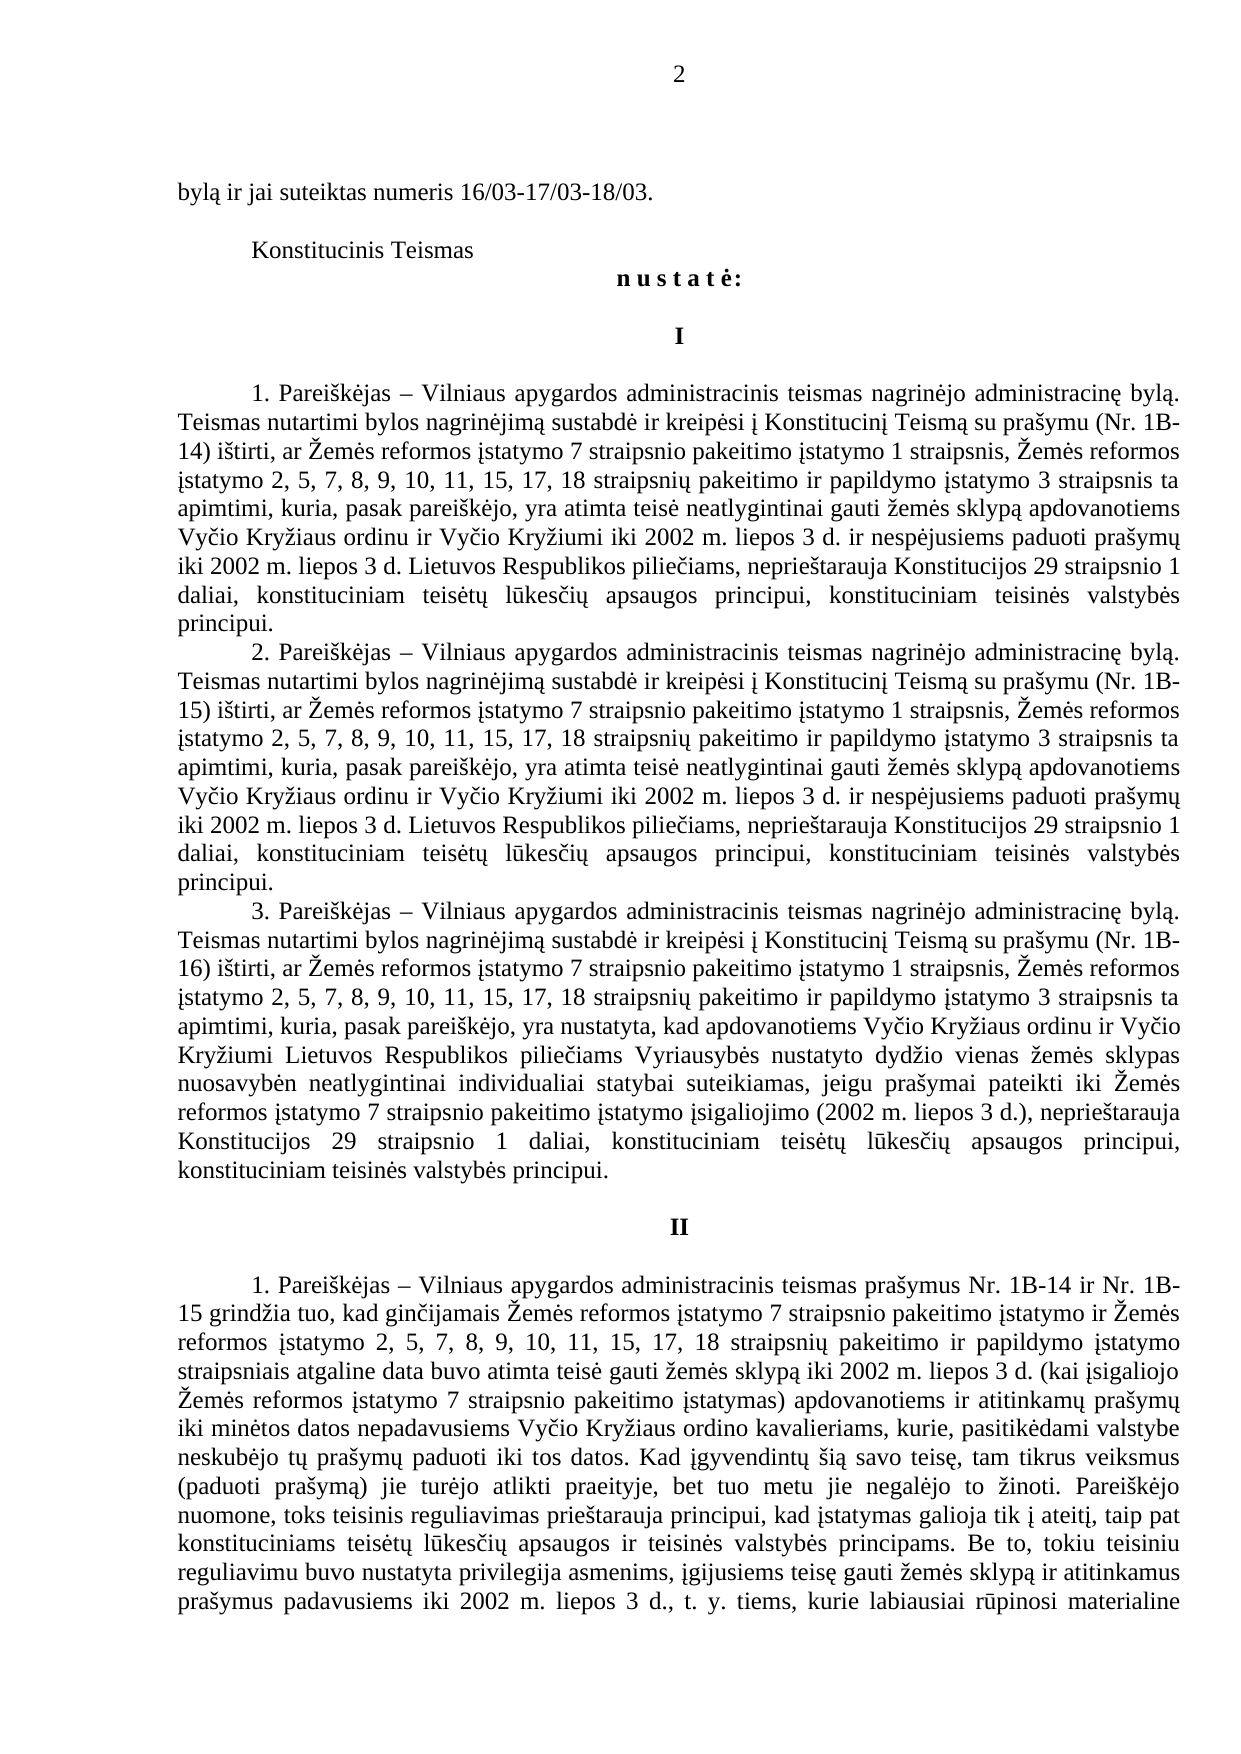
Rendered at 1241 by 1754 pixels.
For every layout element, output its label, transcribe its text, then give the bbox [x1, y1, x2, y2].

text II [177, 1212, 1181, 1241]
text Konstitucinis Teismas [177, 235, 1181, 263]
text 1. Pareiškėjas – Vilniaus apygardos administracinis teismas prašymus Nr. 1B-14 ir Nr. 1B-15 grindžia tuo, kad ginčijamais Žemės reformos įstatymo 7 straipsnio pakeitimo įstatymo ir Žemės reformos įstatymo 2, 5, 7, 8, 9, 10, 11, 15, 17, 18 straipsnių pakeitimo ir papildymo įstatymo straipsniais atgaline data buvo atimta teisė gauti žemės sklypą iki 2002 m. liepos 3 d. (kai įsigaliojo Žemės reformos įstatymo 7 straipsnio pakeitimo įstatymas) apdovanotiems ir atitinkamų prašymų iki minėtos datos nepadavusiems Vyčio Kryžiaus ordino kavalieriams, kurie, pasitikėdami valstybe neskubėjo tų prašymų paduoti iki tos datos. Kad įgyvendintų šią savo teisę, tam tikrus veiksmus (paduoti prašymą) jie turėjo atlikti praeityje, bet tuo metu jie negalėjo to žinoti. Pareiškėjo nuomone, toks teisinis reguliavimas prieštarauja principui, kad įstatymas galioja tik į ateitį, taip pat konstituciniams teisėtų lūkesčių apsaugos ir teisinės valstybės principams. Be to, tokiu teisiniu reguliavimu buvo nustatyta privilegija asmenims, įgijusiems teisę gauti žemės sklypą ir atitinkamus prašymus padavusiems iki 2002 m. liepos 3 d., t. y. tiems, kurie labiausiai rūpinosi materialine [177, 1270, 1181, 1615]
text bylą ir jai suteiktas numeris 16/03-17/03-18/03. [177, 177, 1181, 206]
text I [177, 321, 1181, 350]
text nustatė: [177, 263, 1181, 292]
text 2. Pareiškėjas – Vilniaus apygardos administracinis teismas nagrinėjo administracinę bylą. Teismas nutartimi bylos nagrinėjimą sustabdė ir kreipėsi į Konstitucinį Teismą su prašymu (Nr. 1B-15) ištirti, ar Žemės reformos įstatymo 7 straipsnio pakeitimo įstatymo 1 straipsnis, Žemės reformos įstatymo 2, 5, 7, 8, 9, 10, 11, 15, 17, 18 straipsnių pakeitimo ir papildymo įstatymo 3 straipsnis ta apimtimi, kuria, pasak pareiškėjo, yra atimta teisė neatlygintinai gauti žemės sklypą apdovanotiems Vyčio Kryžiaus ordinu ir Vyčio Kryžiumi iki 2002 m. liepos 3 d. ir nespėjusiems paduoti prašymų iki 2002 m. liepos 3 d. Lietuvos Respublikos piliečiams, neprieštarauja Konstitucijos 29 straipsnio 1 daliai, konstituciniam teisėtų lūkesčių apsaugos principui, konstituciniam teisinės valstybės principui. [177, 637, 1181, 896]
text 1. Pareiškėjas – Vilniaus apygardos administracinis teismas nagrinėjo administracinę bylą. Teismas nutartimi bylos nagrinėjimą sustabdė ir kreipėsi į Konstitucinį Teismą su prašymu (Nr. 1B-14) ištirti, ar Žemės reformos įstatymo 7 straipsnio pakeitimo įstatymo 1 straipsnis, Žemės reformos įstatymo 2, 5, 7, 8, 9, 10, 11, 15, 17, 18 straipsnių pakeitimo ir papildymo įstatymo 3 straipsnis ta apimtimi, kuria, pasak pareiškėjo, yra atimta teisė neatlygintinai gauti žemės sklypą apdovanotiems Vyčio Kryžiaus ordinu ir Vyčio Kryžiumi iki 2002 m. liepos 3 d. ir nespėjusiems paduoti prašymų iki 2002 m. liepos 3 d. Lietuvos Respublikos piliečiams, neprieštarauja Konstitucijos 29 straipsnio 1 daliai, konstituciniam teisėtų lūkesčių apsaugos principui, konstituciniam teisinės valstybės principui. [177, 378, 1181, 637]
text 3. Pareiškėjas – Vilniaus apygardos administracinis teismas nagrinėjo administracinę bylą. Teismas nutartimi bylos nagrinėjimą sustabdė ir kreipėsi į Konstitucinį Teismą su prašymu (Nr. 1B-16) ištirti, ar Žemės reformos įstatymo 7 straipsnio pakeitimo įstatymo 1 straipsnis, Žemės reformos įstatymo 2, 5, 7, 8, 9, 10, 11, 15, 17, 18 straipsnių pakeitimo ir papildymo įstatymo 3 straipsnis ta apimtimi, kuria, pasak pareiškėjo, yra nustatyta, kad apdovanotiems Vyčio Kryžiaus ordinu ir Vyčio Kryžiumi Lietuvos Respublikos piliečiams Vyriausybės nustatyto dydžio vienas žemės sklypas nuosavybėn neatlygintinai individualiai statybai suteikiamas, jeigu prašymai pateikti iki Žemės reformos įstatymo 7 straipsnio pakeitimo įstatymo įsigaliojimo (2002 m. liepos 3 d.), neprieštarauja Konstitucijos 29 straipsnio 1 daliai, konstituciniam teisėtų lūkesčių apsaugos principui, konstituciniam teisinės valstybės principui. [177, 896, 1181, 1183]
